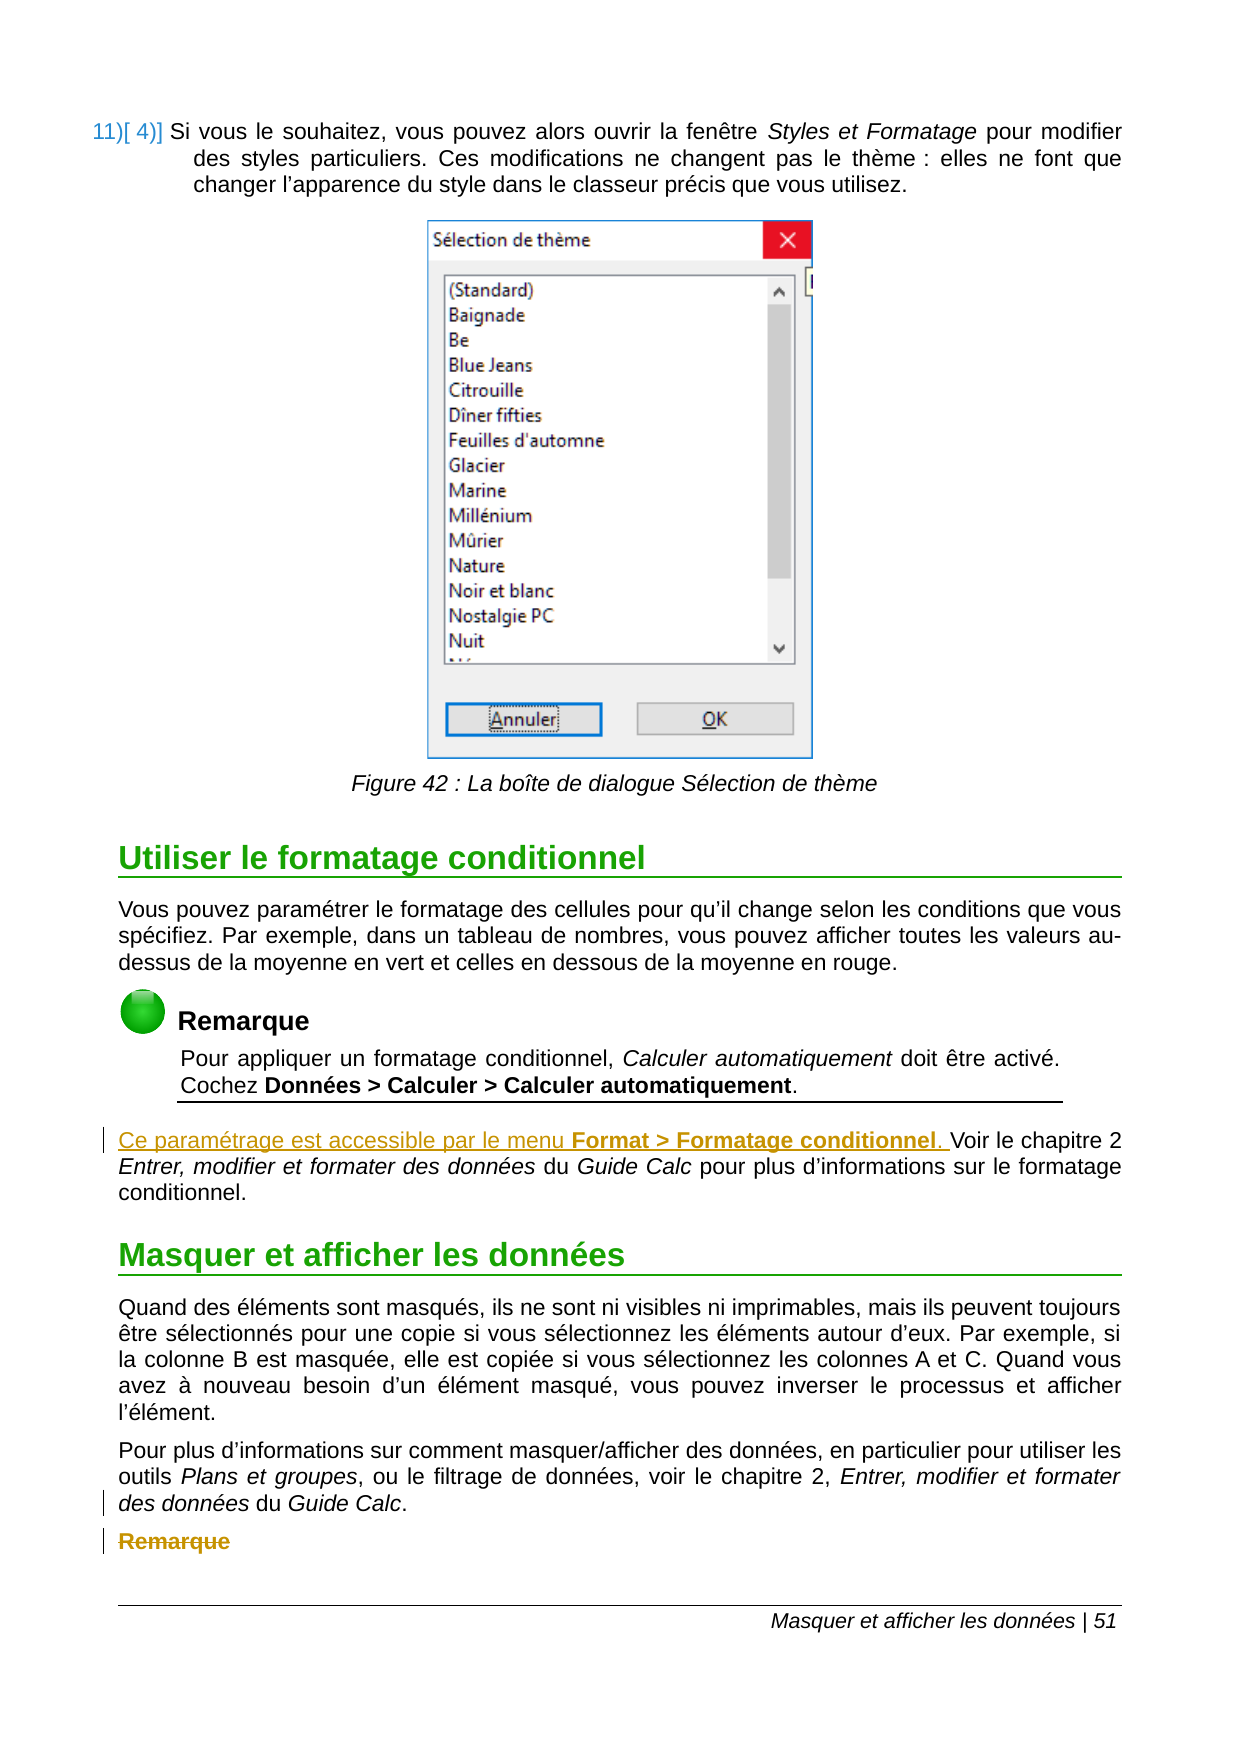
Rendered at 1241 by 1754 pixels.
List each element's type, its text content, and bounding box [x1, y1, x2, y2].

text Ce paramétrage est accessible par le menu Format > Formatage conditionnel. Voir le chapitre 2 Entrer, modifier et formater des données du Guide Calc pour plus d’informations sur le formatage conditionnel. [118, 1127, 1122, 1206]
text Quand des éléments sont masqués, ils ne sont ni visibles ni imprimables, mais ils peuvent toujours être sélectionnés pour une copie si vous sélectionnez les éléments autour d’eux. Par exemple, si la colonne B est masquée, elle est copiée si vous sélectionnez les colonnes A et C. Quand vous avez à nouveau besoin d’un élément masqué, vous pouvez inverser le processus et afficher l’élément. [118, 1293, 1122, 1425]
text Vous pouvez paramétrer le formatage des cellules pour qu’il change selon les conditions que vous spécifiez. Par exemple, dans un tableau de nombres, vous pouvez afficher toutes les valeurs au-dessus de la moyenne en vert et celles en dessous de la moyenne en rouge. [118, 896, 1122, 975]
list Si vous le souhaitez, vous pouvez alors ouvrir la fenêtre Styles et Formatage pour modifier des styles particuliers. Ces modifications ne changent pas le thème : elles ne font que changer l’apparence du style dans le classeur précis que vous utilisez. [169, 118, 1122, 197]
picture [427, 220, 813, 759]
text Pour appliquer un formatage conditionnel, Calculer automatiquement doit être activé. Cochez Données > Calculer > Calculer automatiquement. [177, 1042, 1063, 1101]
subtitle Masquer et afficher les données [118, 1235, 1122, 1274]
subtitle Utiliser le formatage conditionnel [118, 838, 1122, 876]
text Figure 42 : La boîte de dialogue Sélection de thème [351, 770, 889, 796]
text Pour plus d’informations sur comment masquer/afficher des données, en particulier pour utiliser les outils Plans et groupes, ou le filtrage de données, voir le chapitre 2, Entrer, modifier et formater des données du Guide Calc. [118, 1437, 1122, 1516]
subtitle Remarque [118, 987, 1122, 1036]
